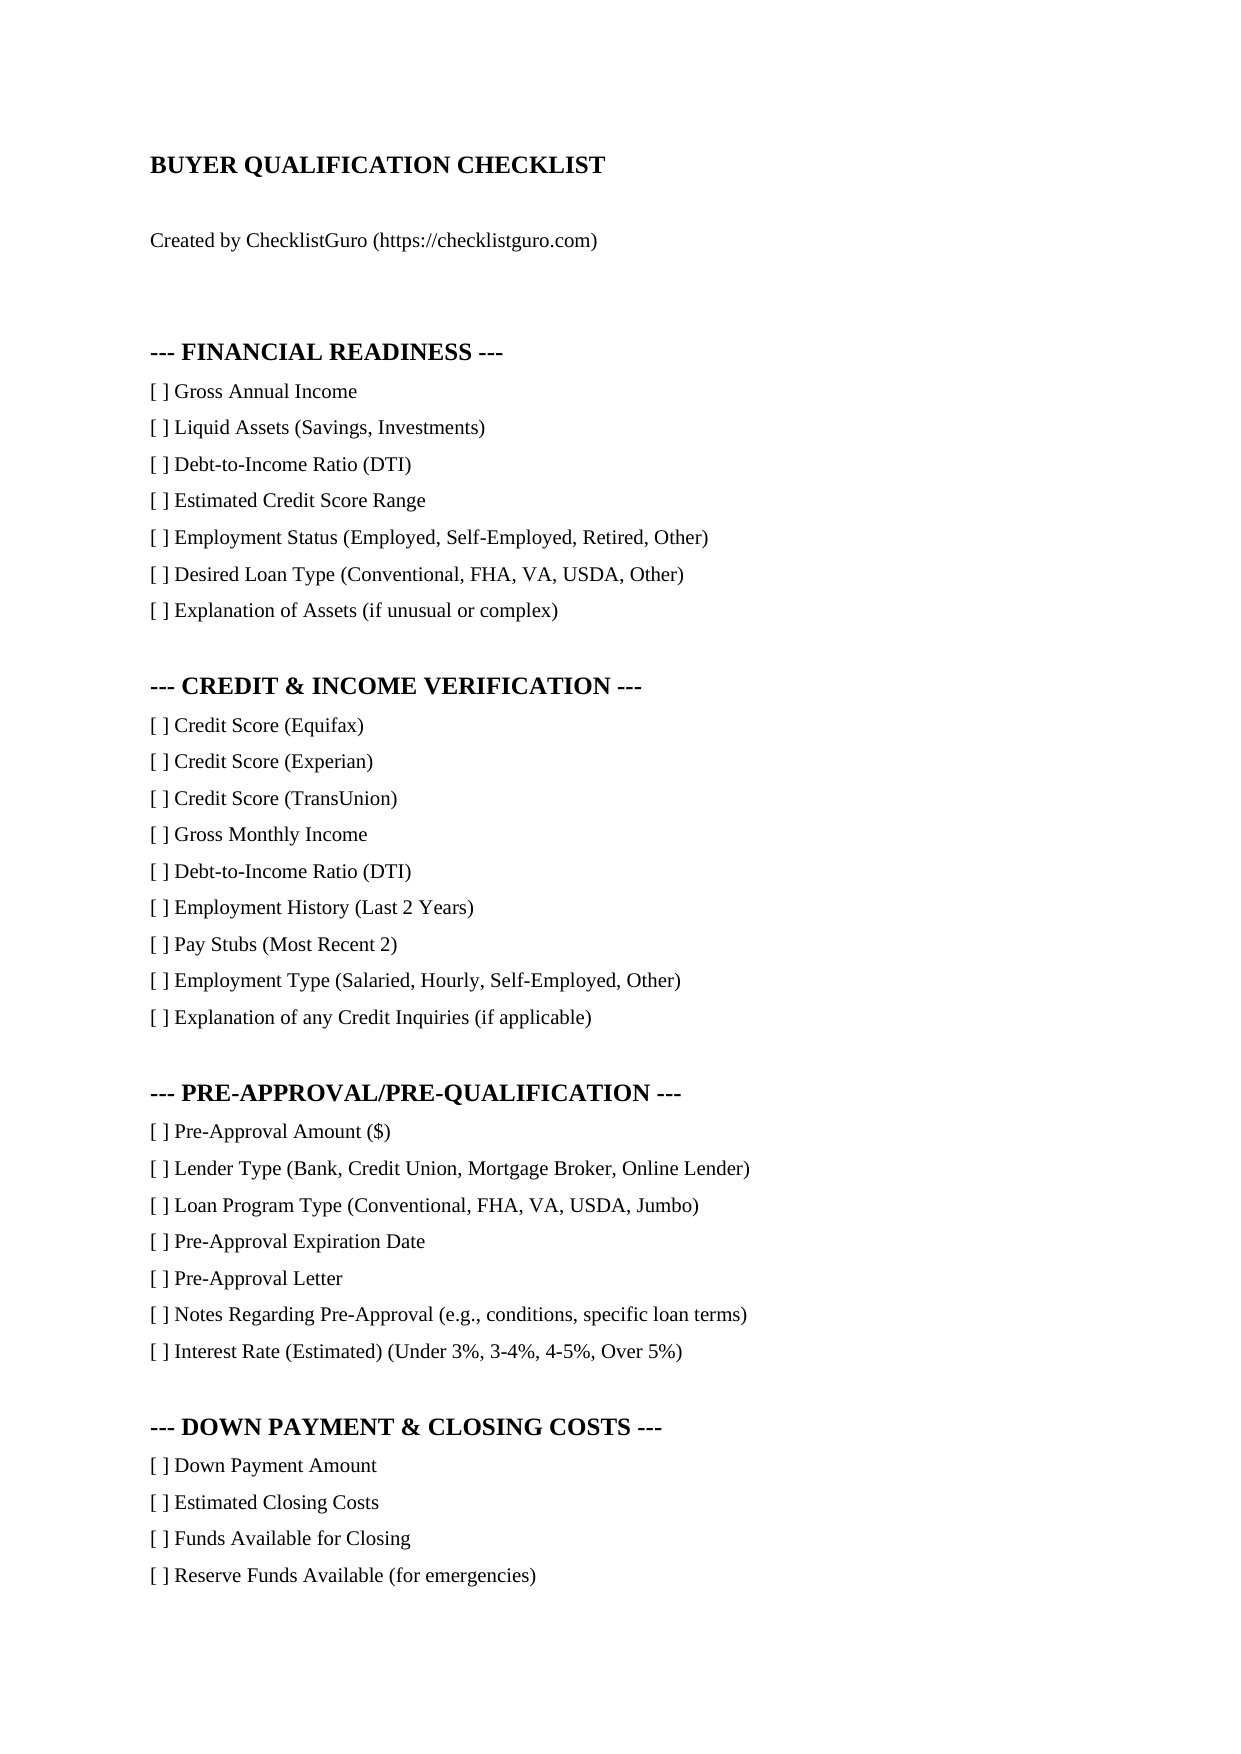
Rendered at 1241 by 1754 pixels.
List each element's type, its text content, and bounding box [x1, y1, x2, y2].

text [ ] Explanation of any Credit Inquiries (if applicable) [150, 1005, 1090, 1029]
text [ ] Pay Stubs (Most Recent 2) [150, 932, 1090, 956]
text [ ] Interest Rate (Estimated) (Under 3%, 3-4%, 4-5%, Over 5%) [150, 1339, 1090, 1363]
text BUYER QUALIFICATION CHECKLIST [150, 150, 1090, 179]
text [ ] Gross Monthly Income [150, 822, 1090, 846]
text [ ] Estimated Credit Score Range [150, 488, 1090, 512]
text Created by ChecklistGuro (https://checklistguro.com) [150, 228, 1090, 252]
text [ ] Estimated Closing Costs [150, 1490, 1090, 1514]
text --- CREDIT & INCOME VERIFICATION --- [150, 671, 1090, 700]
text [ ] Employment Status (Employed, Self-Employed, Retired, Other) [150, 525, 1090, 549]
text [ ] Desired Loan Type (Conventional, FHA, VA, USDA, Other) [150, 562, 1090, 586]
text [ ] Debt-to-Income Ratio (DTI) [150, 859, 1090, 883]
text [ ] Liquid Assets (Savings, Investments) [150, 415, 1090, 439]
text --- DOWN PAYMENT & CLOSING COSTS --- [150, 1412, 1090, 1441]
text [ ] Pre-Approval Amount ($) [150, 1119, 1090, 1143]
text [ ] Credit Score (TransUnion) [150, 786, 1090, 810]
text [ ] Debt-to-Income Ratio (DTI) [150, 452, 1090, 476]
text --- PRE-APPROVAL/PRE-QUALIFICATION --- [150, 1078, 1090, 1107]
text [ ] Pre-Approval Letter [150, 1266, 1090, 1290]
text [ ] Explanation of Assets (if unusual or complex) [150, 598, 1090, 622]
text --- FINANCIAL READINESS --- [150, 337, 1090, 366]
text [ ] Down Payment Amount [150, 1453, 1090, 1477]
text [ ] Employment History (Last 2 Years) [150, 895, 1090, 919]
text [ ] Gross Annual Income [150, 379, 1090, 403]
text [ ] Funds Available for Closing [150, 1526, 1090, 1550]
text [ ] Loan Program Type (Conventional, FHA, VA, USDA, Jumbo) [150, 1192, 1090, 1217]
text [ ] Credit Score (Experian) [150, 749, 1090, 773]
text [ ] Lender Type (Bank, Credit Union, Mortgage Broker, Online Lender) [150, 1156, 1090, 1180]
text [ ] Credit Score (Equifax) [150, 712, 1090, 737]
text [ ] Pre-Approval Expiration Date [150, 1229, 1090, 1253]
text [ ] Reserve Funds Available (for emergencies) [150, 1563, 1090, 1587]
text [ ] Notes Regarding Pre-Approval (e.g., conditions, specific loan terms) [150, 1302, 1090, 1326]
text [ ] Employment Type (Salaried, Hourly, Self-Employed, Other) [150, 968, 1090, 992]
